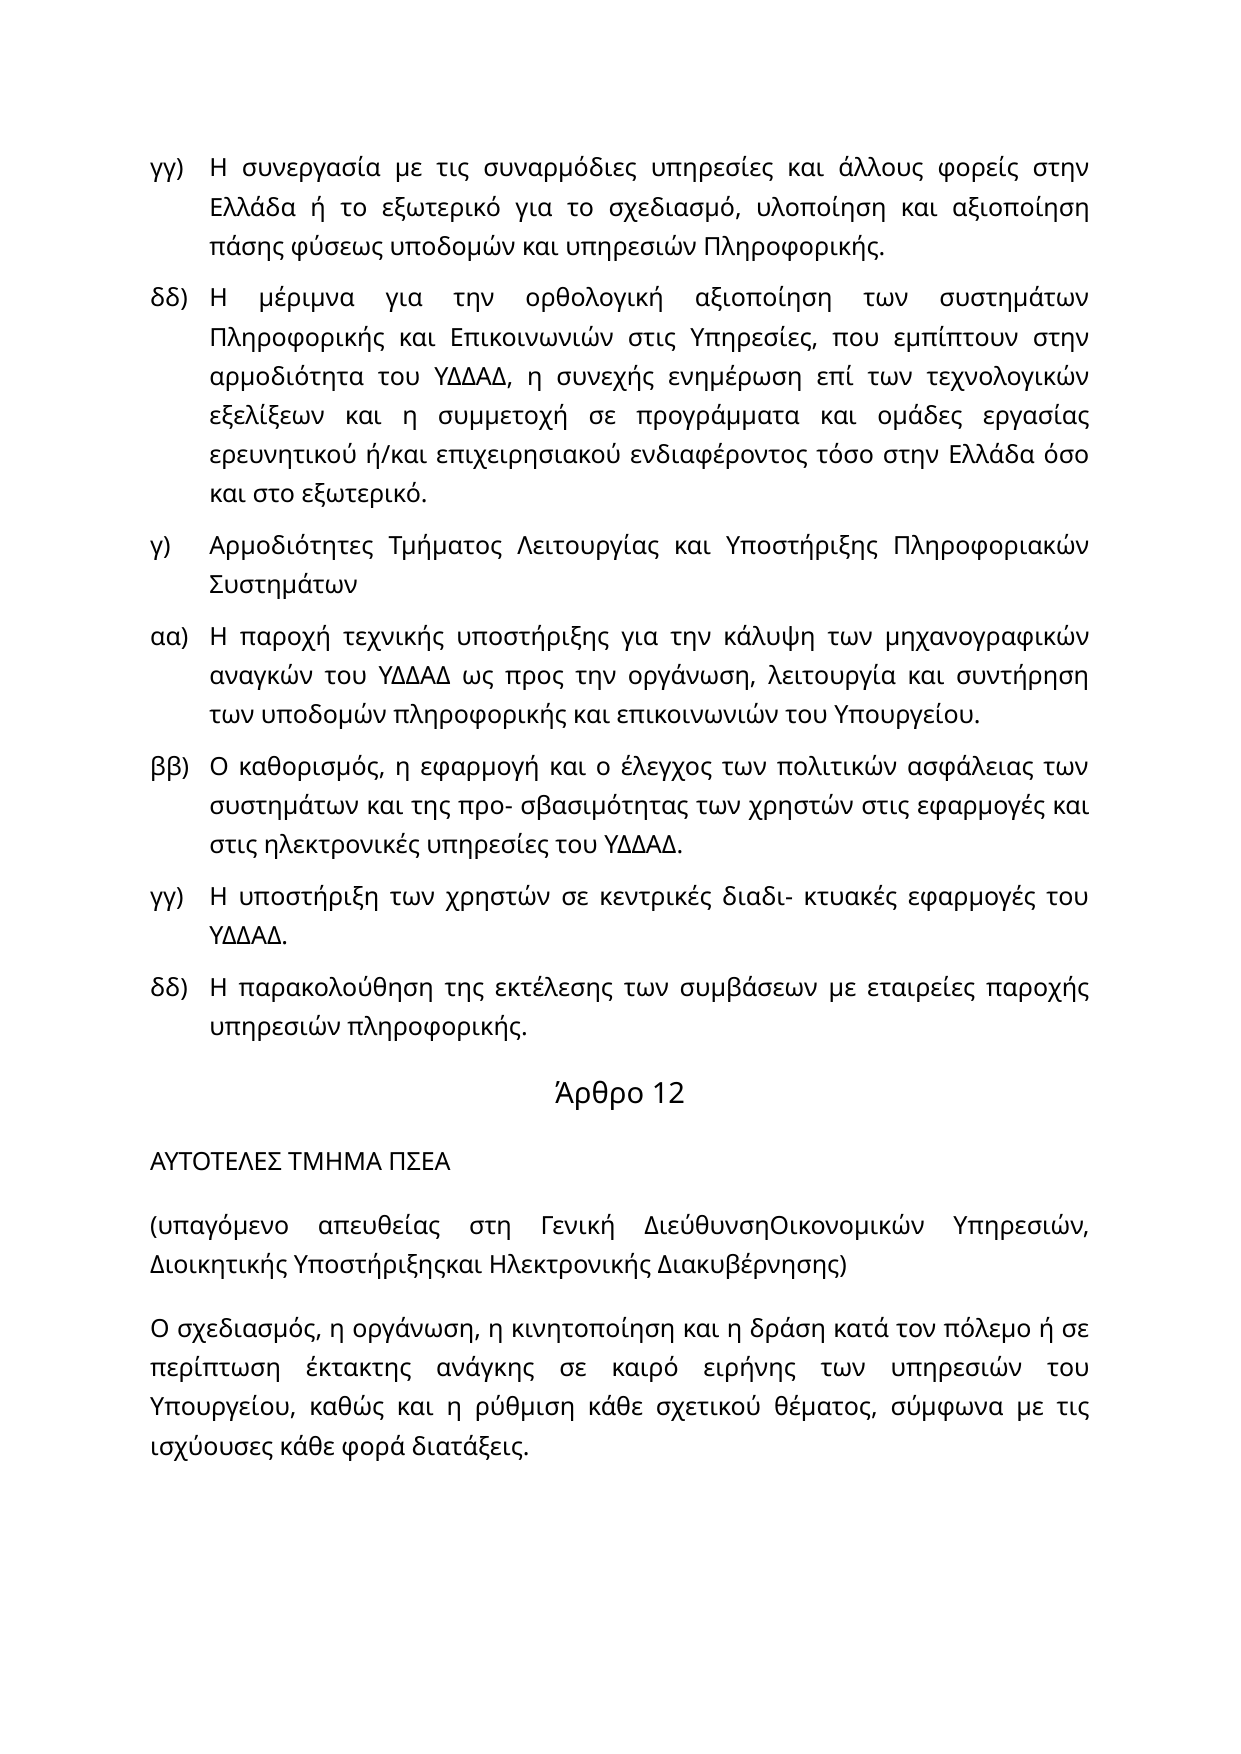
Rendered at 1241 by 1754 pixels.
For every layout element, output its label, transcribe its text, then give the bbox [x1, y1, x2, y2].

text Ο σχεδιασμός, η οργάνωση, η κινητοποίηση και η δράση κατά τον πόλεμο ή σε περίπτωση έκτακτης ανάγκης σε καιρό ειρήνης των υπηρεσιών του Υπουργείου, καθώς και η ρύθμιση κάθε σχετικού θέματος, σύμφωνα με τις ισχύουσες κάθε φορά διατάξεις. [150, 1311, 1090, 1462]
list δδ) Η παρακολούθηση της εκτέλεσης των συμβάσεων με εταιρείες παροχής υπηρεσιών πληροφορικής. [150, 969, 1090, 1042]
list γγ) Η υποστήριξη των χρηστών σε κεντρικές διαδι- κτυακές εφαρμογές του ΥΔΔΑΔ. [150, 878, 1090, 952]
text ΑΥΤΟΤΕΛΕΣ ΤΜΗΜΑ ΠΣΕΑ [150, 1143, 1090, 1177]
list ββ) Ο καθορισμός, η εφαρμογή και ο έλεγχος των πολιτικών ασφάλειας των συστημάτων και της προ- σβασιμότητας των χρηστών στις εφαρμογές και στις ηλεκτρονικές υπηρεσίες του ΥΔΔΑΔ. [150, 748, 1090, 861]
text (υπαγόμενο απευθείας στη Γενική ΔιεύθυνσηΟικονομικών Υπηρεσιών, Διοικητικής Υποστήριξηςκαι Ηλεκτρονικής Διακυβέρνησης) [150, 1207, 1090, 1281]
subtitle Άρθρο 12 [150, 1072, 1090, 1112]
list δδ) Η μέριμνα για την ορθολογική αξιοποίηση των συστημάτων Πληροφορικής και Επικοινωνιών στις Υπηρεσίες, που εμπίπτουν στην αρμοδιότητα του ΥΔΔΑΔ, η συνεχής ενημέρωση επί των τεχνολογικών εξελίξεων και η συμμετοχή σε προγράμματα και ομάδες εργασίας ερευνητικού ή/και επιχειρησιακού ενδιαφέροντος τόσο στην Ελλάδα όσο και στο εξωτερικό. [150, 280, 1090, 510]
list γ) Αρμοδιότητες Τμήματος Λειτουργίας και Υποστήριξης Πληροφοριακών Συστημάτων [150, 527, 1090, 601]
list γγ) Η συνεργασία με τις συναρμόδιες υπηρεσίες και άλλους φορείς στην Ελλάδα ή το εξωτερικό για το σχεδιασμό, υλοποίηση και αξιοποίηση πάσης φύσεως υποδομών και υπηρεσιών Πληροφορικής. [150, 150, 1090, 262]
list αα) Η παροχή τεχνικής υποστήριξης για την κάλυψη των μηχανογραφικών αναγκών του ΥΔΔΑΔ ως προς την οργάνωση, λειτουργία και συντήρηση των υποδομών πληροφορικής και επικοινωνιών του Υπουργείου. [150, 618, 1090, 731]
